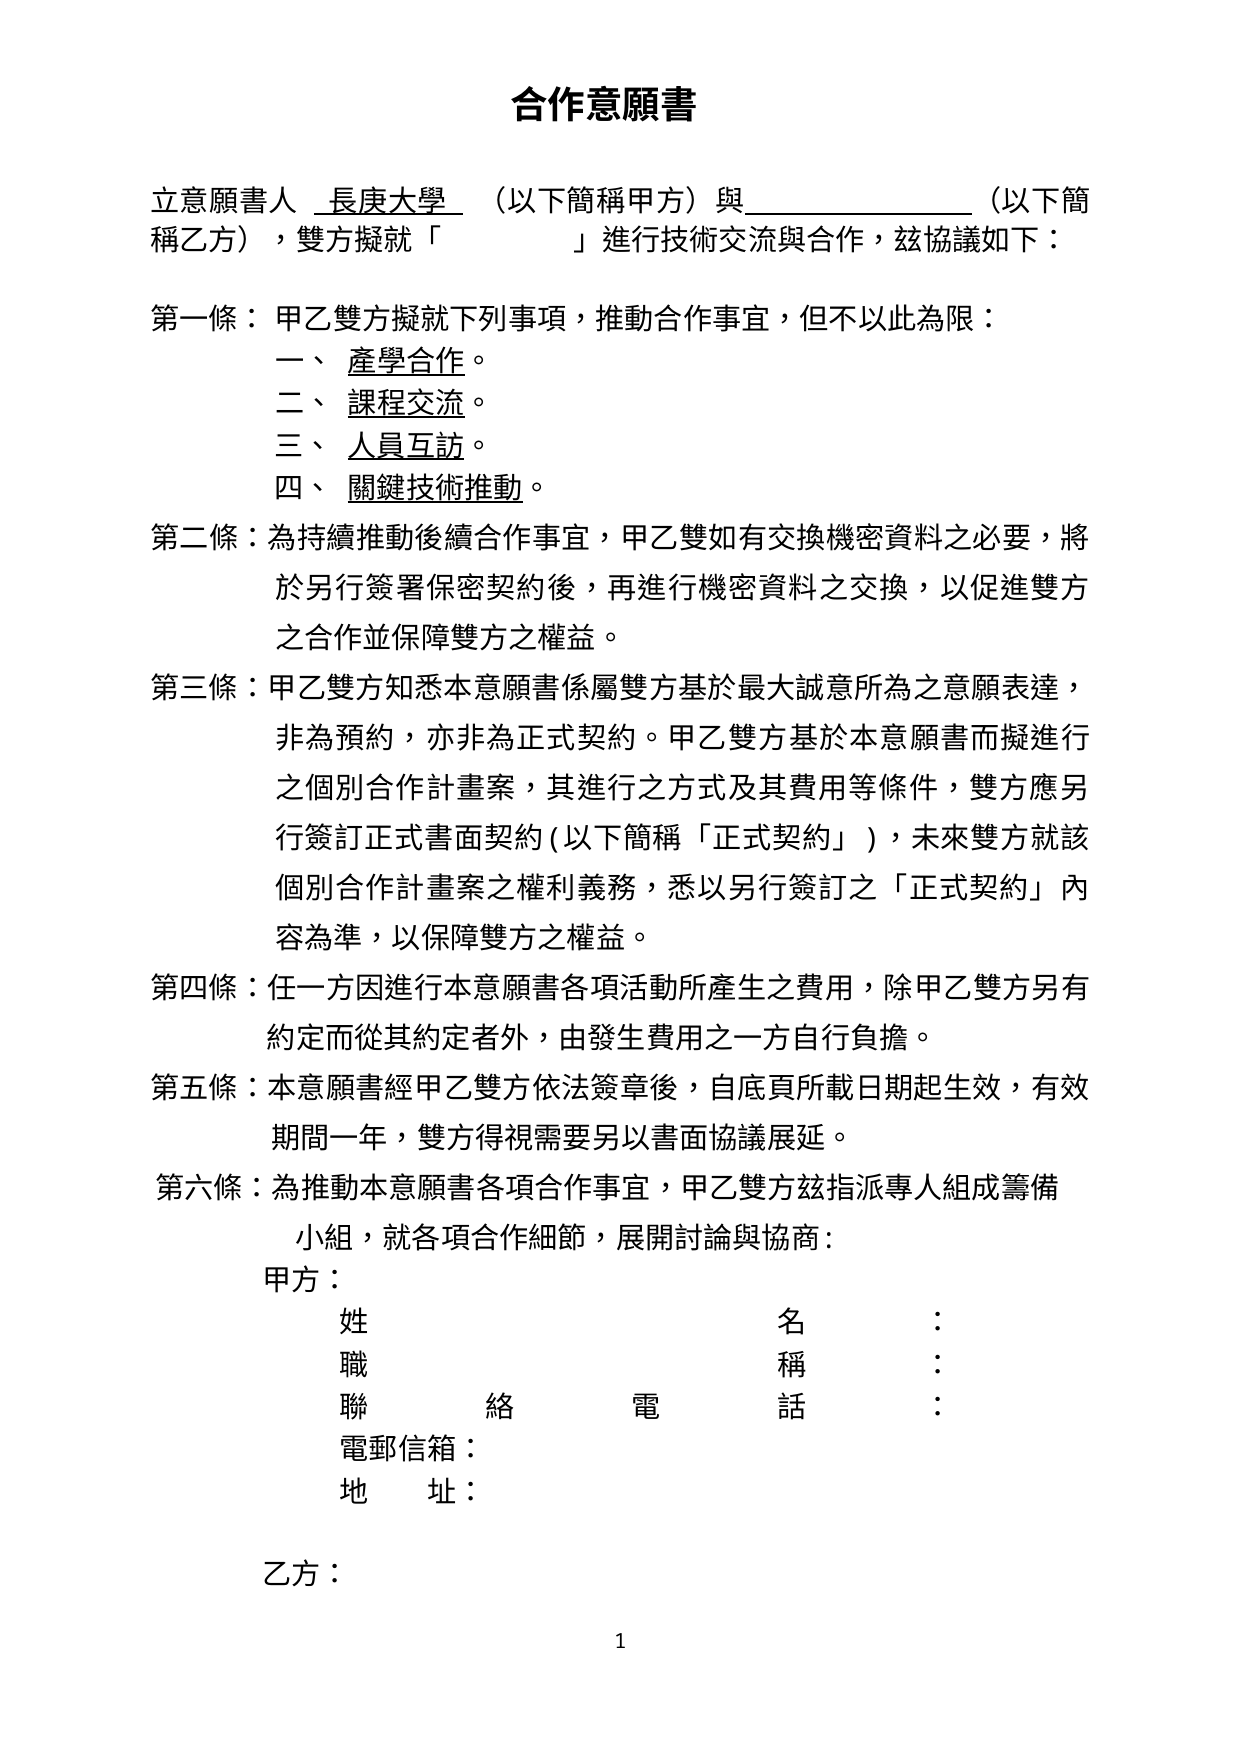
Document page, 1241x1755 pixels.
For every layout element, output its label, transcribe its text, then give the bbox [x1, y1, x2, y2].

text 甲方： [150, 1257, 972, 1299]
text 第二條：為持續推動後續合作事宜，甲乙雙如有交換機密資料之必要，將於另行簽署保密契約後，再進行機密資料之交換，以促進雙方之合作並保障雙方之權益。 [150, 507, 1090, 657]
text 小組，就各項合作細節，展開討論與協商: [137, 1207, 1090, 1257]
text 立意願書人 長庚大學 （以下簡稱甲方）與 （以下簡稱乙方），雙方擬就「 」進行技術交流與合作，玆協議如下： [150, 179, 1090, 258]
text 合作意願書 [150, 75, 1058, 129]
text 一、 產學合作。 [274, 338, 1090, 380]
text 第三條：甲乙雙方知悉本意願書係屬雙方基於最大誠意所為之意願表達，非為預約，亦非為正式契約。甲乙雙方基於本意願書而擬進行之個別合作計畫案，其進行之方式及其費用等條件，雙方應另行簽訂正式書面契約(以下簡稱「正式契約」)，未來雙方就該個別合作計畫案之權利義務，悉以另行簽訂之「正式契約」內容為準，以保障雙方之權益。 [150, 657, 1090, 957]
text 第六條：為推動本意願書各項合作事宜，甲乙雙方玆指派專人組成籌備 [137, 1157, 1090, 1207]
text 二、 課程交流。 [274, 380, 1090, 422]
text 第五條：本意願書經甲乙雙方依法簽章後，自底頁所載日期起生效，有效期間一年，雙方得視需要另以書面協議展延。 [150, 1057, 1090, 1157]
text 乙方： [262, 1550, 1021, 1592]
text 姓 名： 職 稱： 聯絡電話： 電郵信箱： [339, 1299, 953, 1468]
text 第四條：任一方因進行本意願書各項活動所產生之費用，除甲乙雙方另有約定而從其約定者外，由發生費用之一方自行負擔。 [150, 957, 1090, 1057]
text 第一條： 甲乙雙方擬就下列事項，推動合作事宜，但不以此為限： [150, 298, 1090, 338]
text 地 址： [281, 1468, 972, 1511]
text 三、 人員互訪。 [274, 422, 1090, 464]
text 四、 關鍵技術推動。 [274, 464, 1090, 507]
